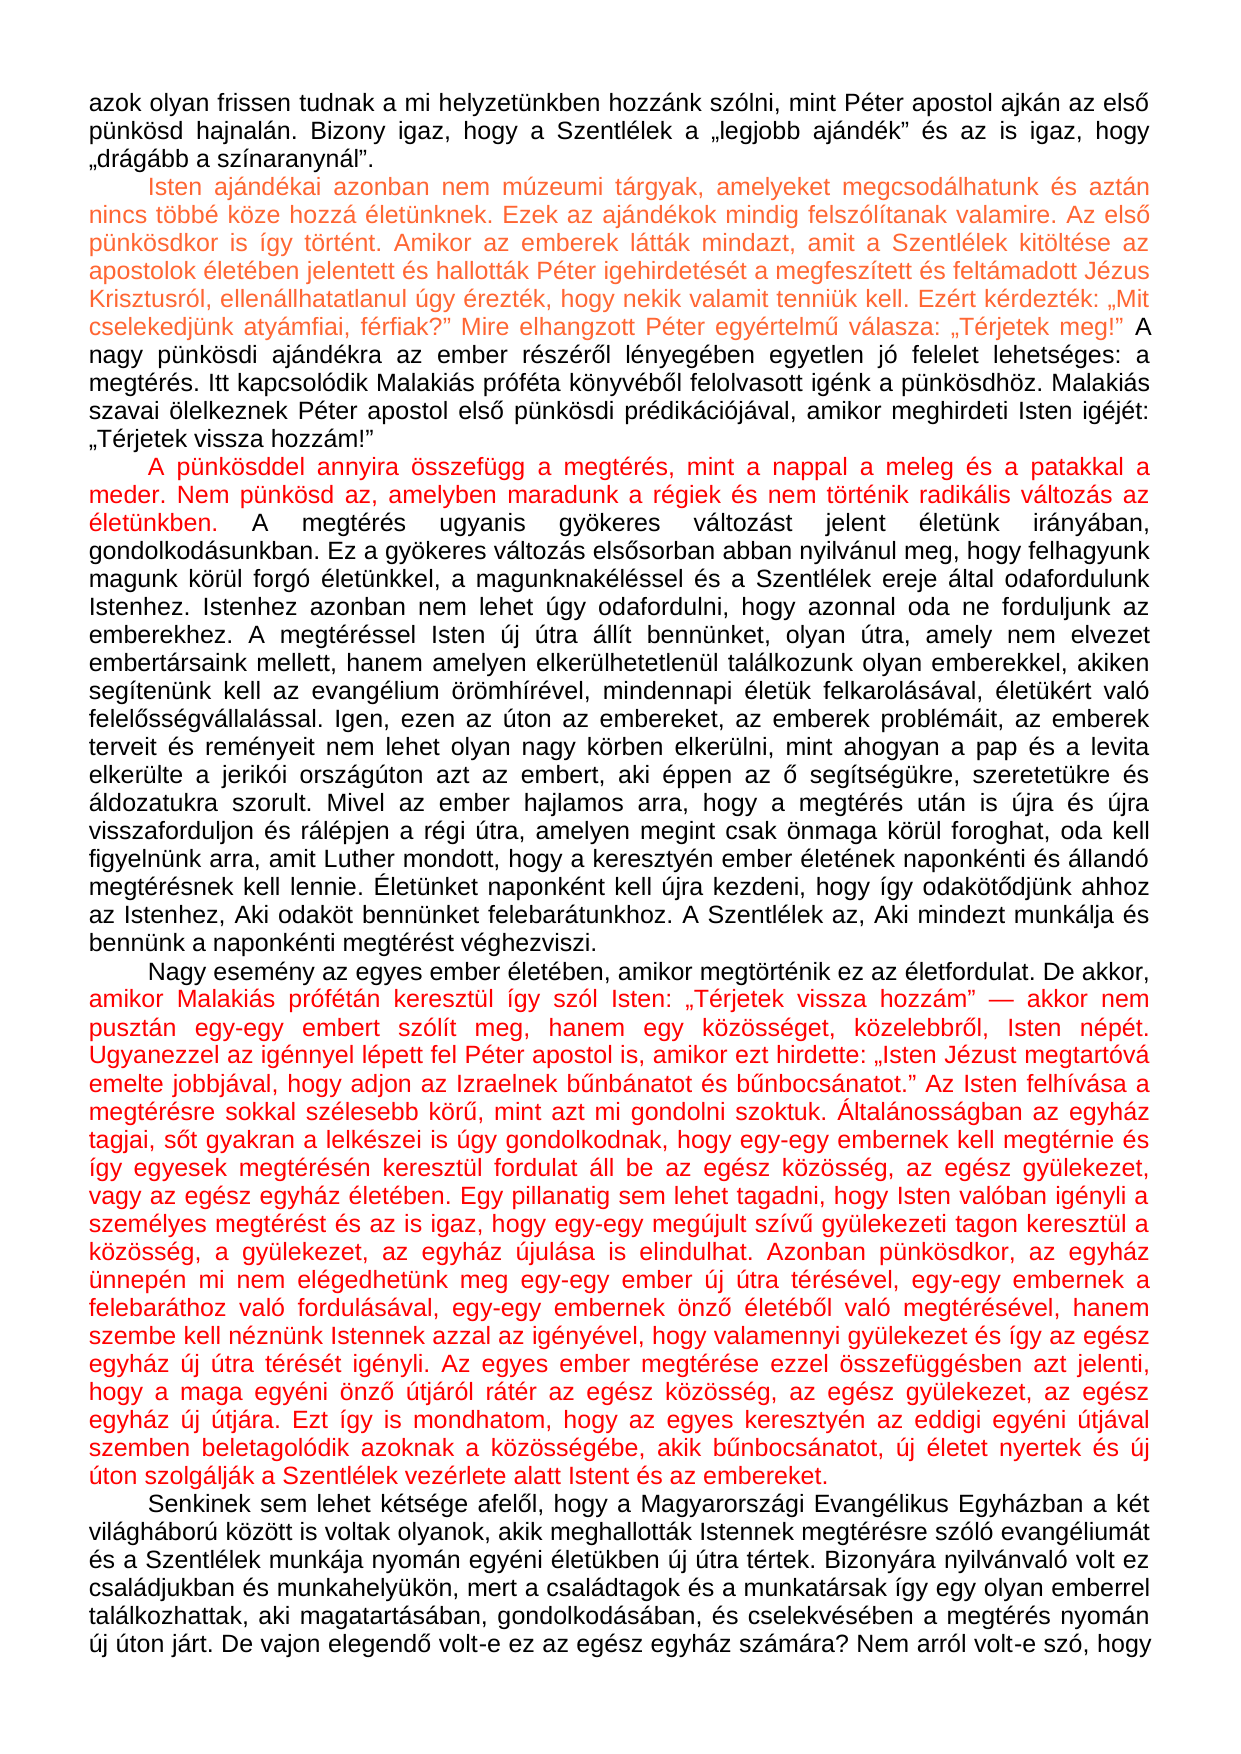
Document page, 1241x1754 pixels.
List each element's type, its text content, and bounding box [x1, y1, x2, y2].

text Senkinek sem lehet kétsége afelől, hogy a Magyarországi Evangélikus Egyházban a két világháború között is voltak olyanok, akik meghallották Istennek megtérésre szóló evangéliumát és a Szentlélek munkája nyomán egyéni életükben új útra tértek. Bizonyára nyilvánvaló volt ez családjukban és munkahelyükön, mert a családtagok és a munkatársak így egy olyan emberrel találkozhattak, aki magatartásában, gondolkodásában, és cselekvésében a megtérés nyomán új úton járt. De vajon elegendő volt‑e ez az egész egyház számára? Nem arról volt‑e szó, hogy [88, 1489, 1152, 1658]
text Nagy esemény az egyes ember életében, amikor megtörténik ez az életfordulat. De akkor, amikor Malakiás prófétán keresztül így szól Isten: „Térjetek vissza hozzám” — akkor nem pusztán egy-egy embert szólít meg, hanem egy közösséget, közelebbről, Isten népét. Ugyanezzel az igénnyel lépett fel Péter apostol is, amikor ezt hirdette: „Isten Jézust megtartóvá emelte jobbjával, hogy adjon az Izraelnek bűnbánatot és bűnbocsánatot.” Az Isten felhívása a megtérésre sokkal szélesebb körű, mint azt mi gondolni szoktuk. Általánosságban az egyház tagjai, sőt gyakran a lelkészei is úgy gondolkodnak, hogy egy-egy embernek kell megtérnie és így egyesek megtérésén keresztül fordulat áll be az egész közösség, az egész gyülekezet, vagy az egész egyház életében. Egy pillanatig sem lehet tagadni, hogy Isten valóban igényli a személyes megtérést és az is igaz, hogy egy-egy megújult szívű gyülekezeti tagon keresztül a közösség, a gyülekezet, az egyház újulása is elindulhat. Azonban pünkösdkor, az egyház ünnepén mi nem elégedhetünk meg egy-egy ember új útra térésével, egy-egy embernek a felebaráthoz való fordulásával, egy-egy embernek önző életéből való megtérésével, hanem szembe kell néznünk Istennek azzal az igényével, hogy valamennyi gyülekezet és így az egész egyház új útra térését igényli. Az egyes ember megtérése ezzel összefüggésben azt jelenti, hogy a maga egyéni önző útjáról rátér az egész közösség, az egész gyülekezet, az egész egyház új útjára. Ezt így is mondhatom, hogy az egyes keresztyén az eddigi egyéni útjával szemben beletagolódik azoknak a közösségébe, akik bűnbocsánatot, új életet nyertek és új úton szolgálják a Szentlélek vezérlete alatt Istent és az embereket. [88, 957, 1152, 1489]
text A pünkösddel annyira összefügg a megtérés, mint a nappal a meleg és a patakkal a meder. Nem pünkösd az, amelyben maradunk a régiek és nem történik radikális változás az életünkben. A megtérés ugyanis gyökeres változást jelent életünk irányában, gondolkodásunkban. Ez a gyökeres változás elsősorban abban nyilvánul meg, hogy felhagyunk magunk körül forgó életünkkel, a magunknakéléssel és a Szentlélek ereje által odafordulunk Istenhez. Istenhez azonban nem lehet úgy odafordulni, hogy azonnal oda ne forduljunk az emberekhez. A megtéréssel Isten új útra állít bennünket, olyan útra, amely nem elvezet embertársaink mellett, hanem amelyen elkerülhetetlenül találkozunk olyan emberekkel, akiken segítenünk kell az evangélium örömhírével, mindennapi életük felkarolásával, életükért való felelősségvállalással. Igen, ezen az úton az embereket, az emberek problémáit, az emberek terveit és reményeit nem lehet olyan nagy körben elkerülni, mint ahogyan a pap és a levita elkerülte a jerikói országúton azt az embert, aki éppen az ő segítségükre, szeretetükre és áldozatukra szorult. Mivel az ember hajlamos arra, hogy a megtérés után is újra és újra visszaforduljon és rálépjen a régi útra, amelyen megint csak önmaga körül foroghat, oda kell figyelnünk arra, amit Luther mondott, hogy a keresztyén ember életének naponkénti és állandó megtérésnek kell lennie. Életünket naponként kell újra kezdeni, hogy így odakötődjünk ahhoz az Istenhez, Aki odaköt bennünket felebarátunkhoz. A Szentlélek az, Aki mindezt munkálja és bennünk a naponkénti megtérést véghezviszi. [88, 453, 1152, 957]
text azok olyan frissen tudnak a mi helyzetünkben hozzánk szólni, mint Péter apostol ajkán az első pünkösd hajnalán. Bizony igaz, hogy a Szentlélek a „legjobb ajándék” és az is igaz, hogy „drágább a színaranynál”. [88, 88, 1152, 173]
text Isten ajándékai azonban nem múzeumi tárgyak, amelyeket megcsodálhatunk és aztán nincs többé köze hozzá életünknek. Ezek az ajándékok mindig felszólítanak valamire. Az első pünkösdkor is így történt. Amikor az emberek látták mindazt, amit a Szentlélek kitöltése az apostolok életében jelentett és hallották Péter igehirdetését a megfeszített és feltámadott Jézus Krisztusról, ellenállhatatlanul úgy érezték, hogy nekik valamit tenniük kell. Ezért kérdezték: „Mit cselekedjünk atyámfiai, férfiak?” Mire elhangzott Péter egyértelmű válasza: „Térjetek meg!” A nagy pünkösdi ajándékra az ember részéről lényegében egyetlen jó felelet lehetséges: a megtérés. Itt kapcsolódik Malakiás próféta könyvéből felolvasott igénk a pünkösdhöz. Malakiás szavai ölelkeznek Péter apostol első pünkösdi prédikációjával, amikor meghirdeti Isten igéjét: „Térjetek vissza hozzám!” [88, 173, 1152, 453]
